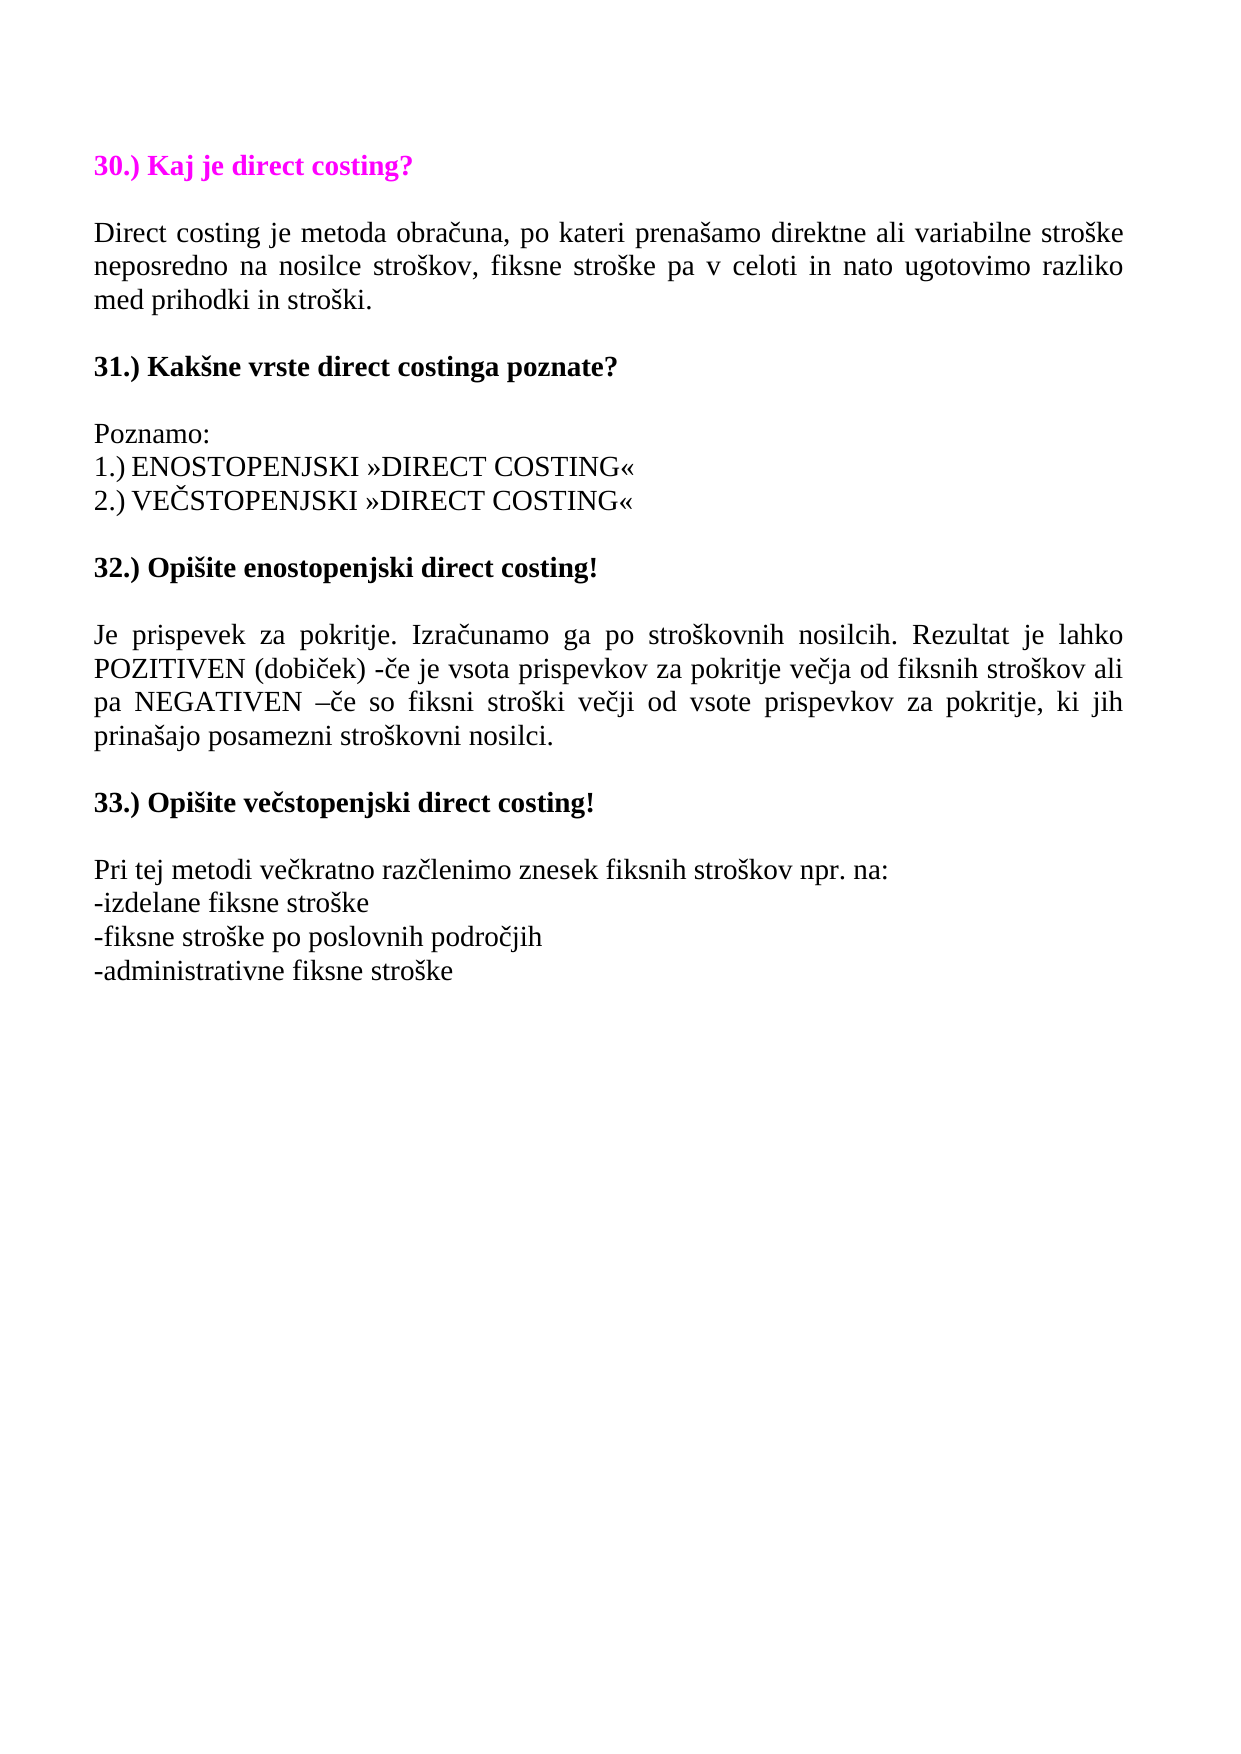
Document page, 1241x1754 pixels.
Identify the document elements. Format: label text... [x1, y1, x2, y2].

text -izdelane fiksne stroške [94, 886, 1125, 919]
list ENOSTOPENJSKI »DIRECT COSTING« [94, 449, 1125, 483]
list VEČSTOPENJSKI »DIRECT COSTING« [94, 483, 1125, 517]
text Direct costing je metoda obračuna, po kateri prenašamo direktne ali variabilne stroške neposredno na nosilce stroškov, fiksne stroške pa v celoti in nato ugotovimo razliko med prihodki in stroški. [94, 215, 1125, 315]
text 30.) Kaj je direct costing? [94, 148, 1125, 181]
text 31.) Kakšne vrste direct costinga poznate? [94, 349, 1125, 382]
text 33.) Opišite večstopenjski direct costing! [94, 785, 1125, 818]
text -administrativne fiksne stroške [94, 953, 1125, 986]
text -fiksne stroške po poslovnih področjih [94, 919, 1125, 953]
text Pri tej metodi večkratno razčlenimo znesek fiksnih stroškov npr. na: [94, 852, 1125, 886]
text Poznamo: [94, 416, 1125, 449]
text Je prispevek za pokritje. Izračunamo ga po stroškovnih nosilcih. Rezultat je lahko POZITIVEN (dobiček) -če je vsota prispevkov za pokritje večja od fiksnih stroškov ali pa NEGATIVEN –če so fiksni stroški večji od vsote prispevkov za pokritje, ki jih prinašajo posamezni stroškovni nosilci. [94, 617, 1125, 751]
text 32.) Opišite enostopenjski direct costing! [94, 550, 1125, 584]
